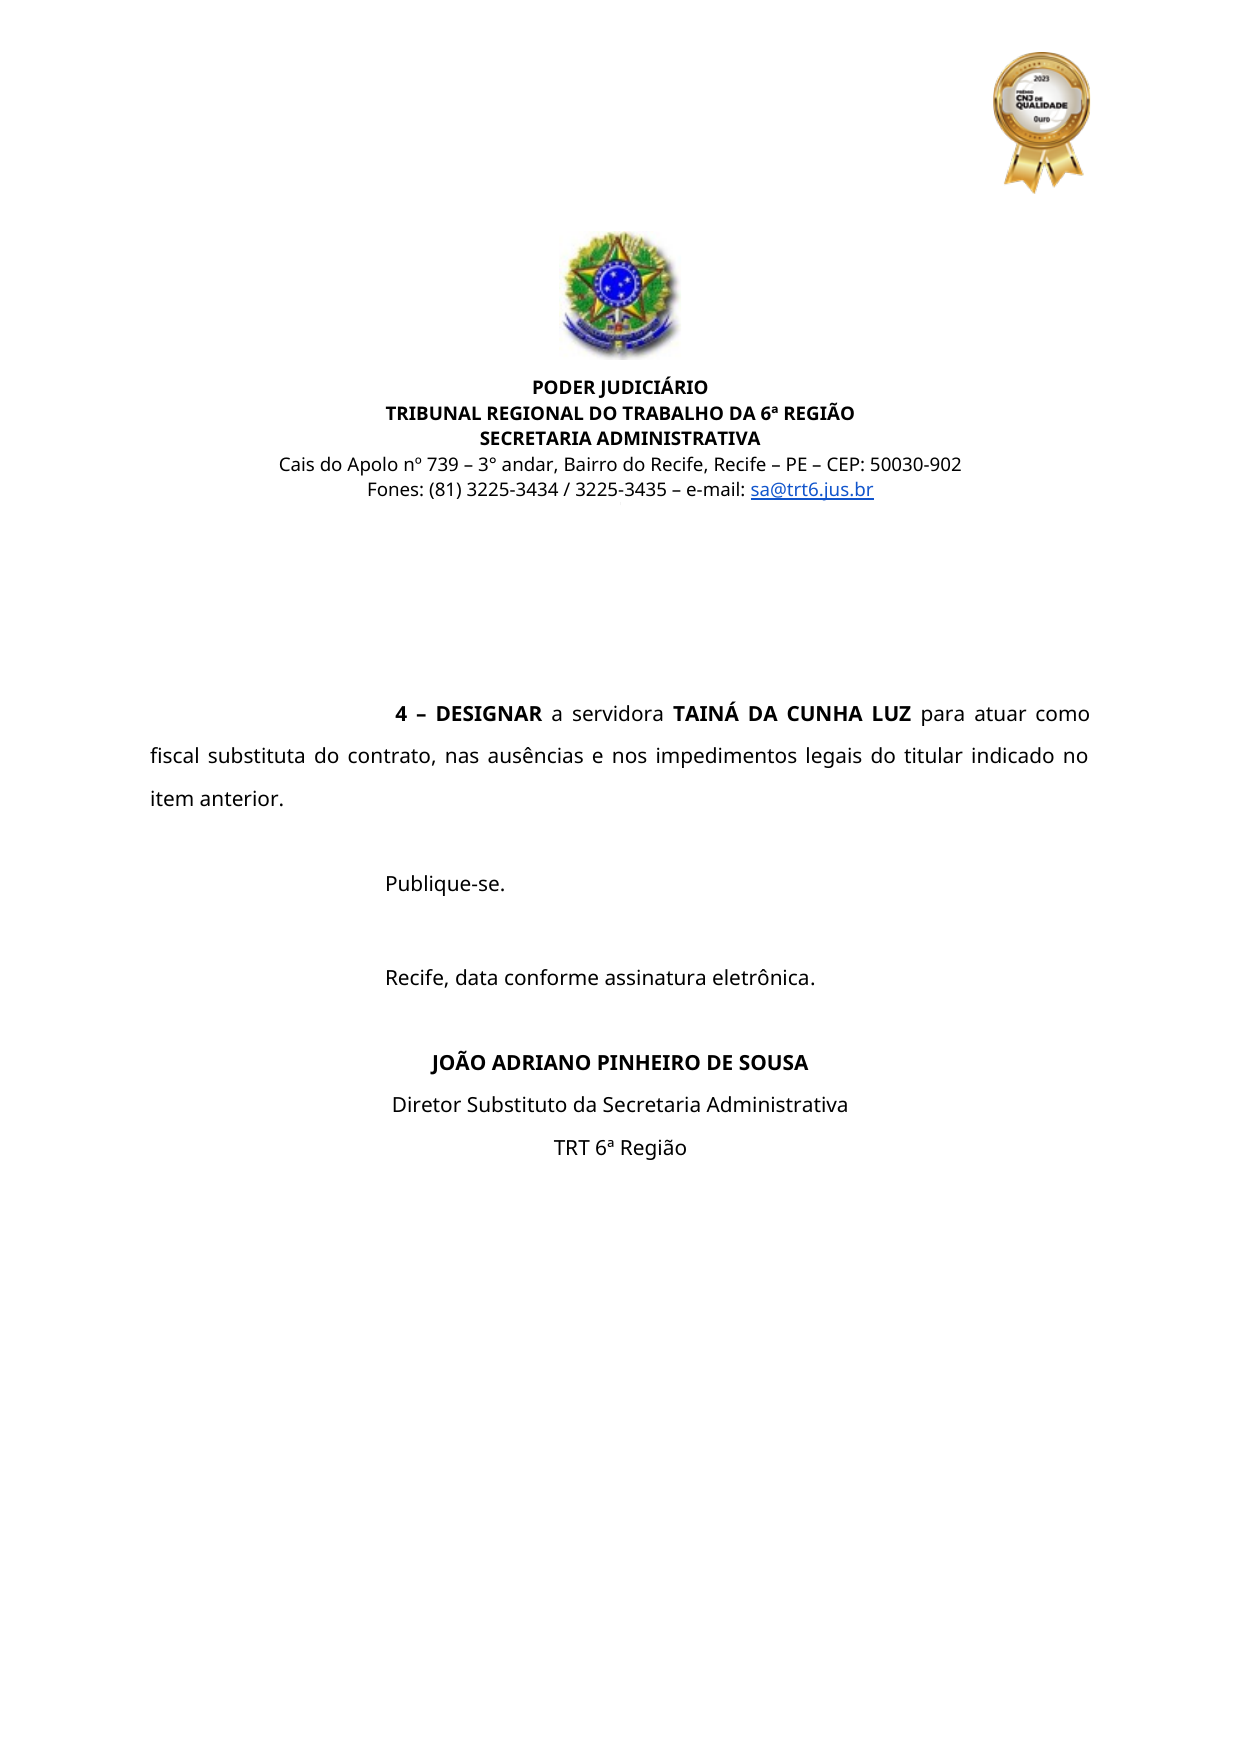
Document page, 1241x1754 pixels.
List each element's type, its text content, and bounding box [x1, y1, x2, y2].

picture [993, 52, 1091, 194]
picture [559, 231, 682, 360]
text 4 – DESIGNAR a servidora TAINÁ DA CUNHA LUZ para atuar como fiscal substituta do contrato, nas ausências e nos impedimentos legais do titular indicado no item anterior. [150, 699, 1090, 812]
text Publique-se. [150, 869, 1090, 898]
text TRT 6ª Região [150, 1133, 1090, 1162]
text JOÃO ADRIANO PINHEIRO DE SOUSA [150, 1048, 1090, 1076]
text Diretor Substituto da Secretaria Administrativa [150, 1091, 1090, 1119]
text Recife, data conforme assinatura eletrônica. [150, 963, 1090, 991]
